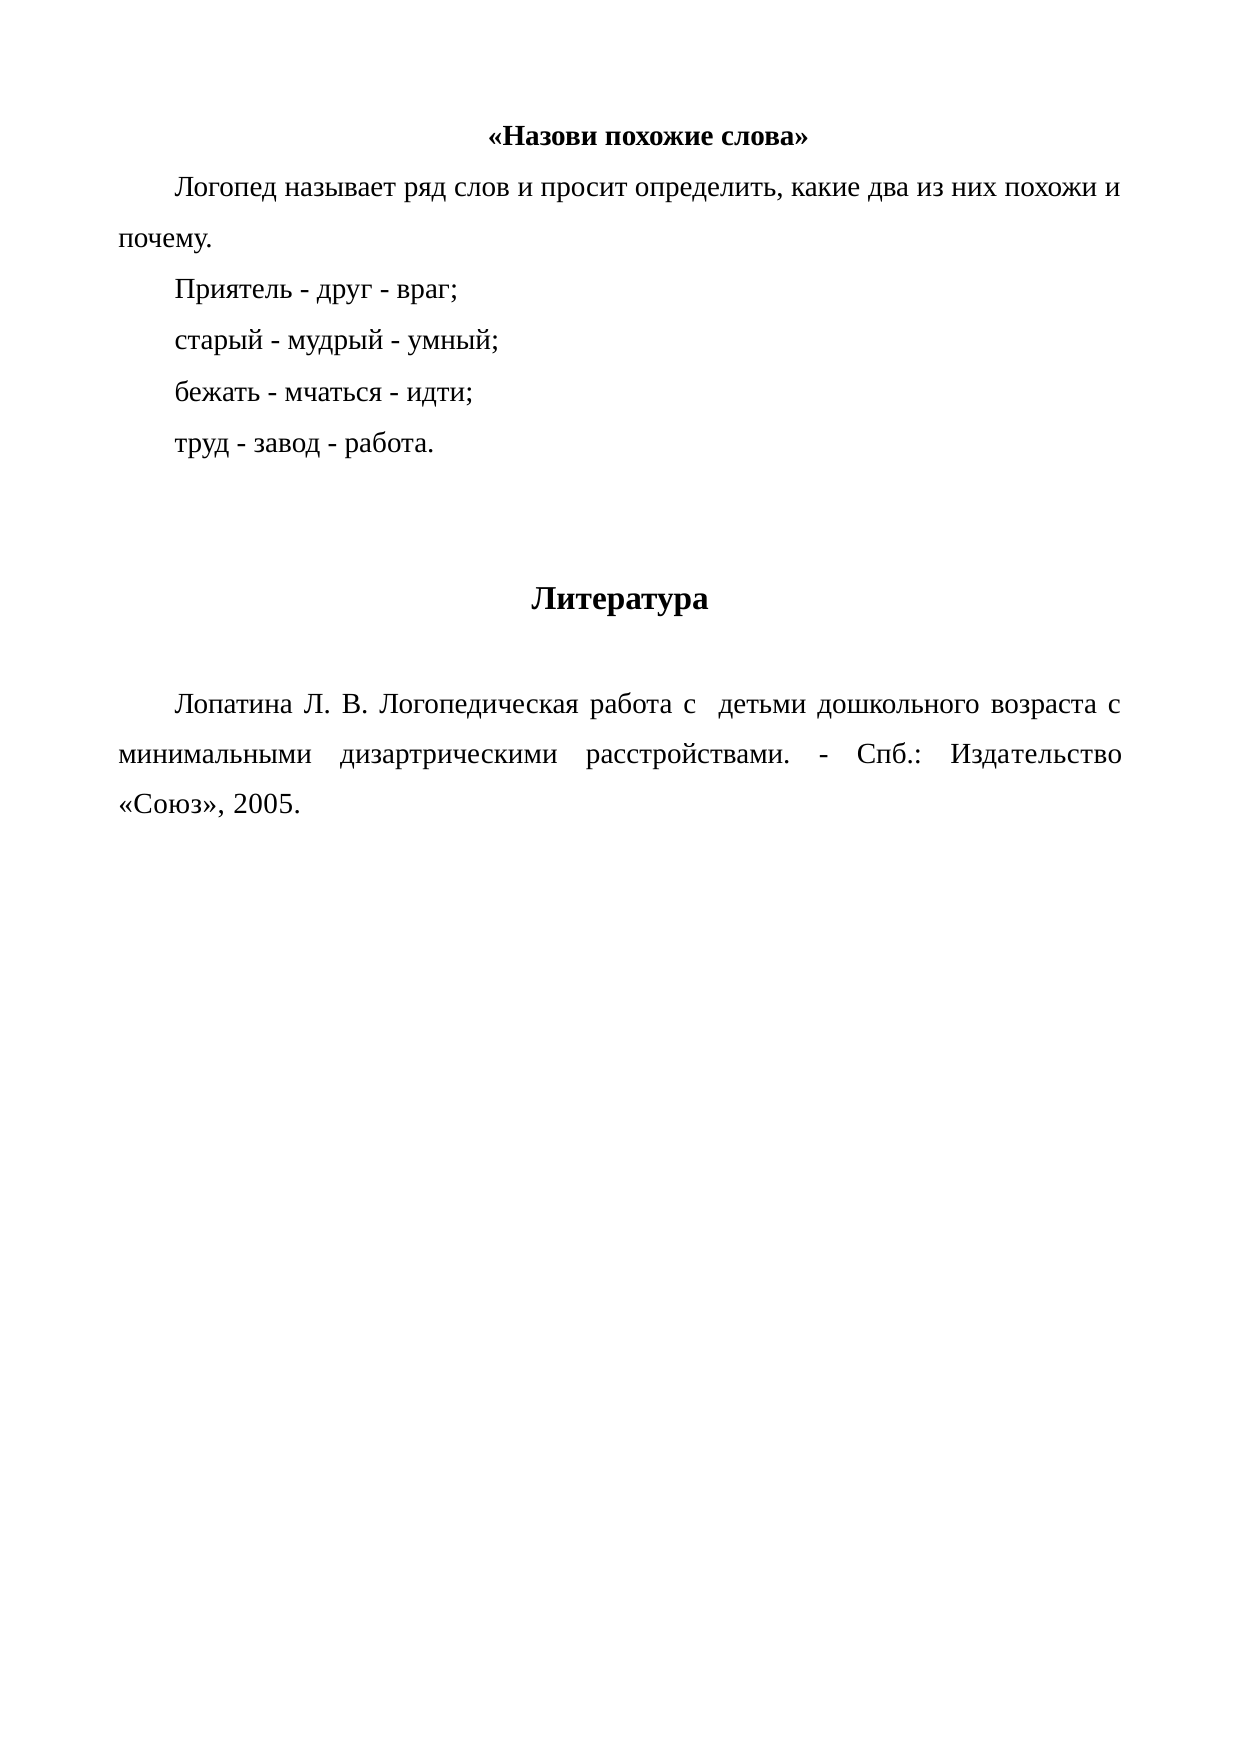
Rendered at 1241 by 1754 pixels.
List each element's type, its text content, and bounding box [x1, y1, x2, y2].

text Логопед называет ряд слов и просит определить, какие два из них похожи и почему. [118, 169, 1122, 253]
text старый - мудрый - умный; [118, 322, 1122, 356]
list Литература [118, 578, 1122, 617]
text бежать - мчаться - идти; [118, 374, 1122, 407]
text Лопатина Л. В. Логопедическая работа с детьми дошкольного возраста с минимальными дизартрическими расстройствами. - Спб.: Издательство «Союз», 2005. [118, 686, 1122, 820]
text Приятель - друг - враг; [118, 271, 1122, 305]
text «Назови похожие слова» [118, 118, 1122, 152]
text труд - завод - работа. [118, 425, 1122, 459]
